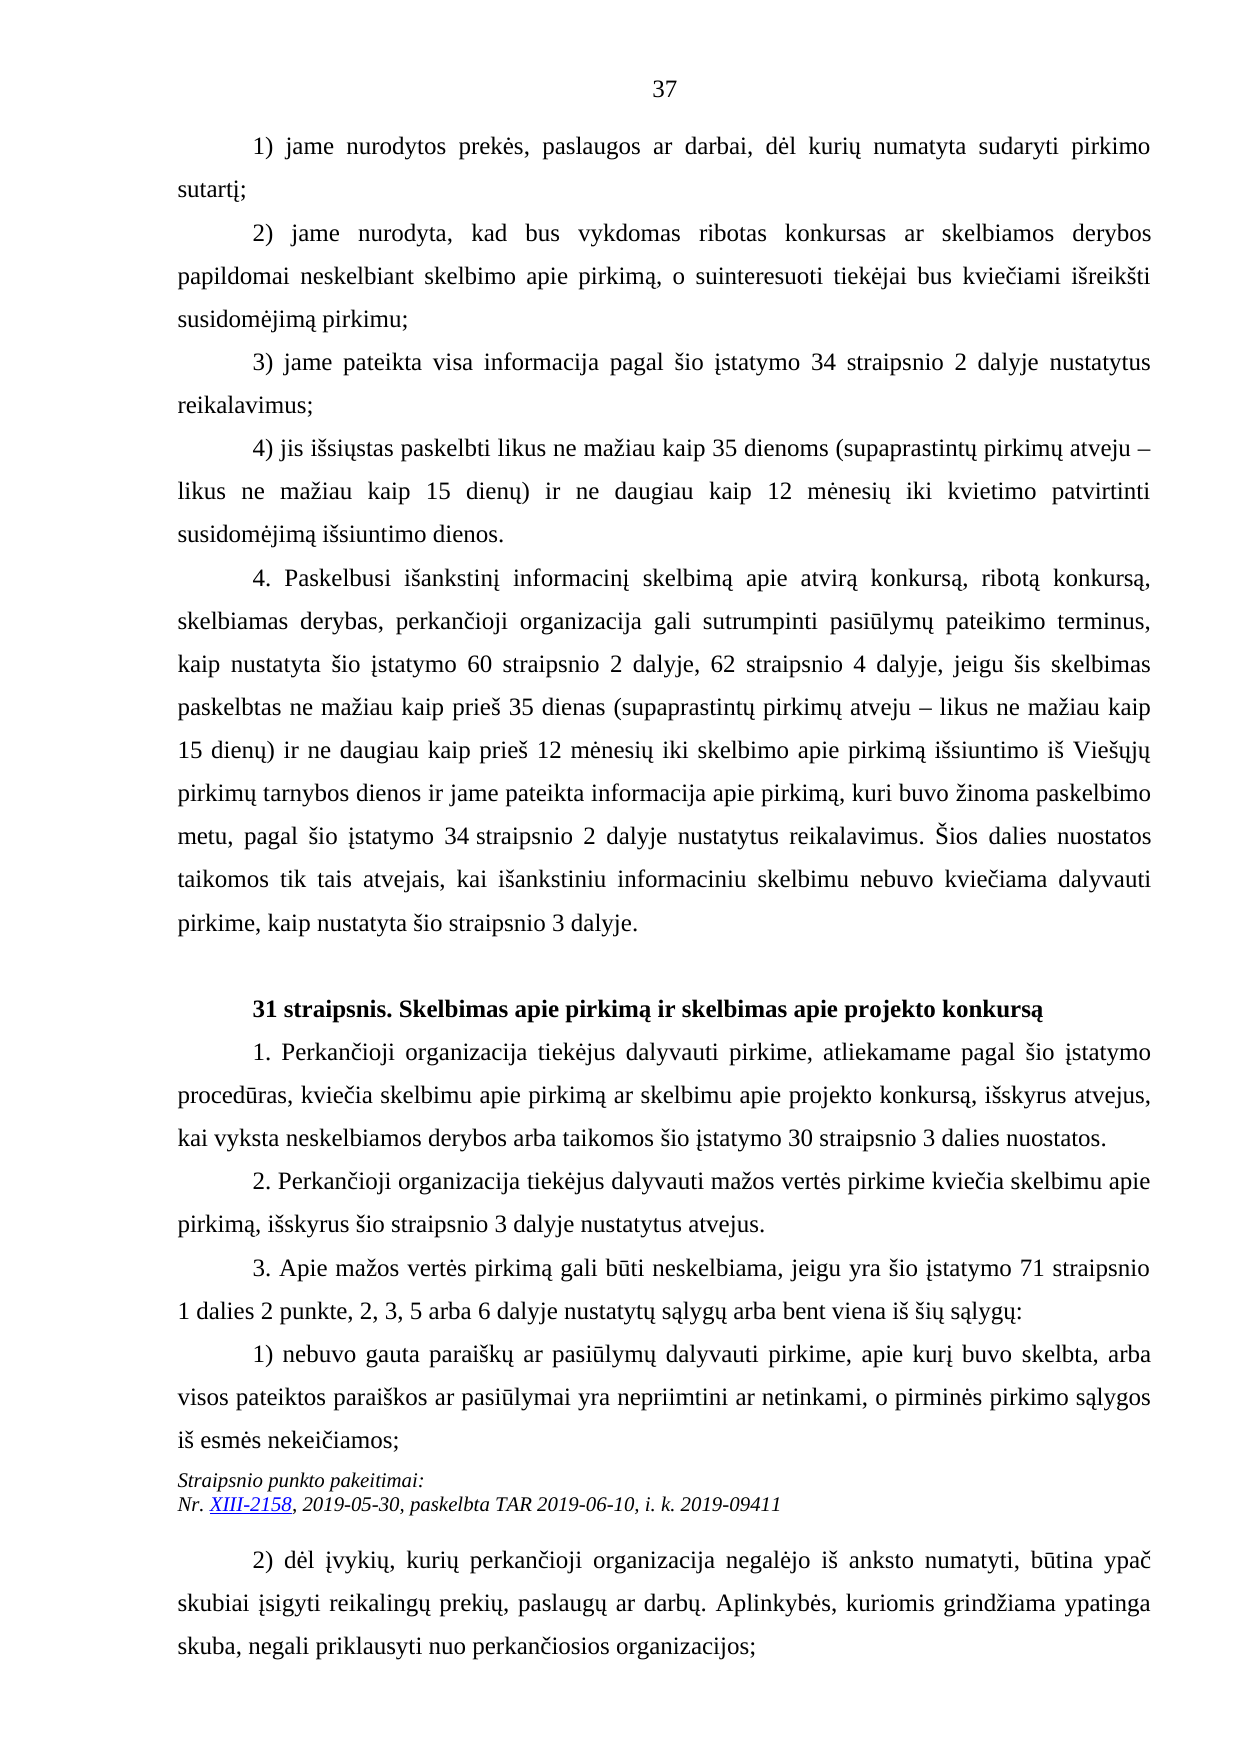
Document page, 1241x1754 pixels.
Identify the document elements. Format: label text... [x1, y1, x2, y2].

text 1. Perkančioji organizacija tiekėjus dalyvauti pirkime, atliekamame pagal šio įstatymo procedūras, kviečia skelbimu apie pirkimą ar skelbimu apie projekto konkursą, išskyrus atvejus, kai vyksta neskelbiamos derybos arba taikomos šio įstatymo 30 straipsnio 3 dalies nuostatos. [177, 1037, 1152, 1152]
text 1) jame nurodytos prekės, paslaugos ar darbai, dėl kurių numatyta sudaryti pirkimo sutartį; [177, 131, 1152, 203]
text Nr. XIII-2158, 2019-05-30, paskelbta TAR 2019-06-10, i. k. 2019-09411 [177, 1492, 1152, 1516]
text Straipsnio punkto pakeitimai: [177, 1468, 1152, 1492]
text 2. Perkančioji organizacija tiekėjus dalyvauti mažos vertės pirkime kviečia skelbimu apie pirkimą, išskyrus šio straipsnio 3 dalyje nustatytus atvejus. [177, 1166, 1152, 1238]
text 31 straipsnis. Skelbimas apie pirkimą ir skelbimas apie projekto konkursą [177, 994, 1152, 1023]
text 2) dėl įvykių, kurių perkančioji organizacija negalėjo iš anksto numatyti, būtina ypač skubiai įsigyti reikalingų prekių, paslaugų ar darbų. Aplinkybės, kuriomis grindžiama ypatinga skuba, negali priklausyti nuo perkančiosios organizacijos; [177, 1545, 1152, 1660]
text 1) nebuvo gauta paraiškų ar pasiūlymų dalyvauti pirkime, apie kurį buvo skelbta, arba visos pateiktos paraiškos ar pasiūlymai yra nepriimtini ar netinkami, o pirminės pirkimo sąlygos iš esmės nekeičiamos; [177, 1339, 1152, 1454]
text 4. Paskelbusi išankstinį informacinį skelbimą apie atvirą konkursą, ribotą konkursą, skelbiamas derybas, perkančioji organizacija gali sutrumpinti pasiūlymų pateikimo terminus, kaip nustatyta šio įstatymo 60 straipsnio 2 dalyje, 62 straipsnio 4 dalyje, jeigu šis skelbimas paskelbtas ne mažiau kaip prieš 35 dienas (supaprastintų pirkimų atveju – likus ne mažiau kaip 15 dienų) ir ne daugiau kaip prieš 12 mėnesių iki skelbimo apie pirkimą išsiuntimo iš Viešųjų pirkimų tarnybos dienos ir jame pateikta informacija apie pirkimą, kuri buvo žinoma paskelbimo metu, pagal šio įstatymo 34 straipsnio 2 dalyje nustatytus reikalavimus. Šios dalies nuostatos taikomos tik tais atvejais, kai išankstiniu informaciniu skelbimu nebuvo kviečiama dalyvauti pirkime, kaip nustatyta šio straipsnio 3 dalyje. [177, 563, 1152, 936]
text 3) jame pateikta visa informacija pagal šio įstatymo 34 straipsnio 2 dalyje nustatytus reikalavimus; [177, 347, 1152, 419]
text 4) jis išsiųstas paskelbti likus ne mažiau kaip 35 dienoms (supaprastintų pirkimų atveju – likus ne mažiau kaip 15 dienų) ir ne daugiau kaip 12 mėnesių iki kvietimo patvirtinti susidomėjimą išsiuntimo dienos. [177, 433, 1152, 548]
text 3. Apie mažos vertės pirkimą gali būti neskelbiama, jeigu yra šio įstatymo 71 straipsnio 1 dalies 2 punkte, 2, 3, 5 arba 6 dalyje nustatytų sąlygų arba bent viena iš šių sąlygų: [177, 1253, 1152, 1324]
text 2) jame nurodyta, kad bus vykdomas ribotas konkursas ar skelbiamos derybos papildomai neskelbiant skelbimo apie pirkimą, o suinteresuoti tiekėjai bus kviečiami išreikšti susidomėjimą pirkimu; [177, 218, 1152, 333]
